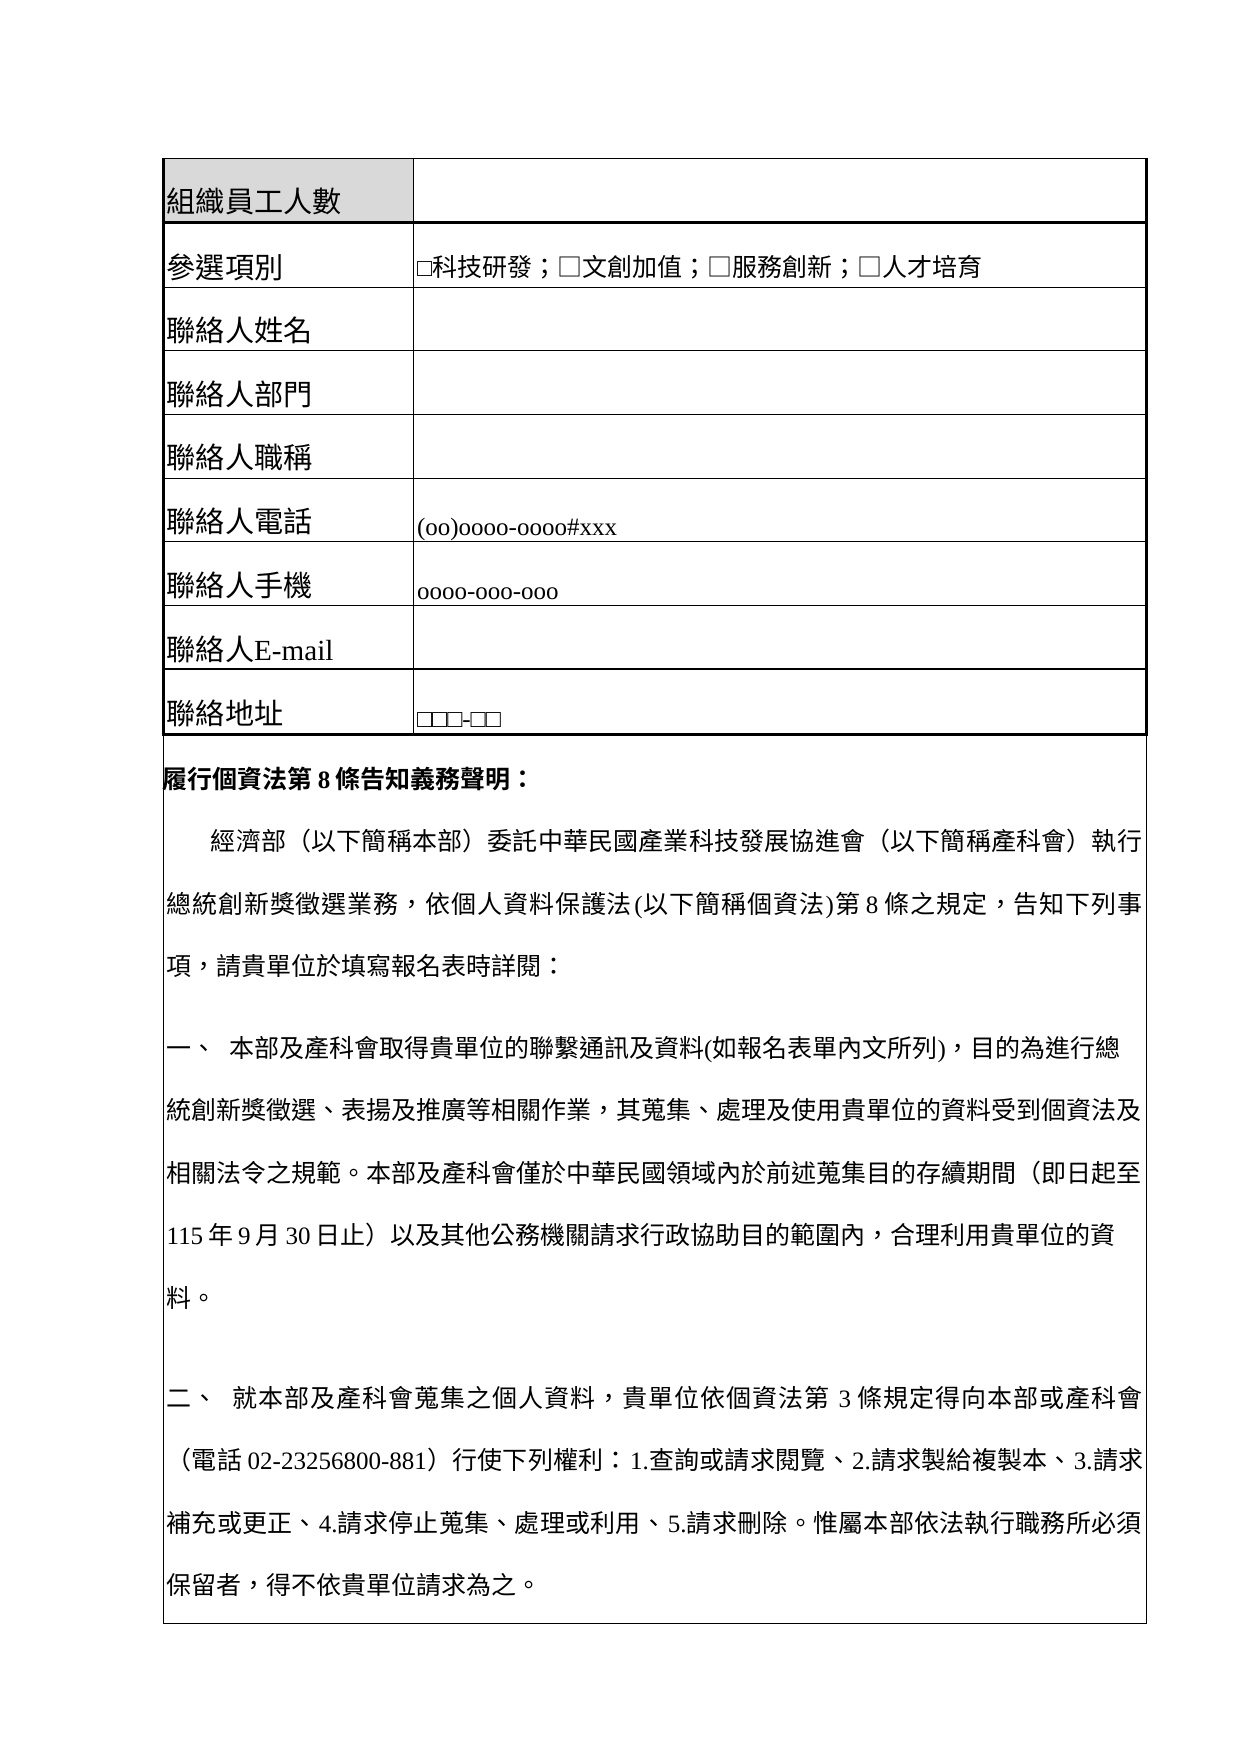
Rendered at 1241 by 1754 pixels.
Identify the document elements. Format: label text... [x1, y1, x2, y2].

table_cell 聯絡人姓名 [165, 288, 413, 350]
table_cell □科技研發；□文創加值；□服務創新；□人才培育 [414, 224, 1145, 287]
table_cell oooo-ooo-ooo [414, 542, 1145, 604]
table_cell [414, 415, 1145, 477]
table_cell 組織員工人數 [165, 159, 413, 221]
table_cell 聯絡人E-mail [165, 606, 413, 668]
table_cell [414, 288, 1145, 350]
table_cell 聯絡地址 [165, 670, 413, 733]
table_cell 聯絡人職稱 [165, 415, 413, 477]
table_cell 聯絡人電話 [165, 479, 413, 541]
table_cell 履行個資法第8條告知義務聲明： 經濟部（以下簡稱本部）委託中華民國產業科技發展協進會（以下簡稱產科會）執行總統創新獎徵選業務，依個人資料保護法(以下簡稱個資法)第8條之規定，告知下列事項，請貴單位於填寫報名表時詳閱： 一、 本部及產科會取得貴單位的聯繫通訊及資料(如報名表單內文所列)，目的為進行總統創新獎徵選、表揚及推廣等相關作業，其蒐集、處理及使用貴單位的資料受到個資法及相關法令之規範。本部及產科會僅於中華民國領域內於前述蒐集目的存續期間（即日起至115年9月30日止）以及其他公務機關請求行政協助目的範圍內，合理利用貴單位的資料。 二、 就本部及產科會蒐集之個人資料，貴單位依個資法第3條規定得向本部或產科會（電話02-23256800-881）行使下列權利：1.查詢或請求閱覽、2.請求製給複製本、3.請求補充或更正、4.請求停止蒐集、處理或利用、5.請求刪除。惟屬本部依法執行職務所必須保留者，得不依貴單位請求為之。 三、 貴單位可自由選擇是否提供相關個人聯繫資料，惟貴單位若拒絕提供上述資料，本部及產科會將無法受理本件報名。 ※特定目的外同意使用之個別條款：除上述告知之內容及目的外，貴單位同意產科會於執行經濟部獎項推廣及行銷業務等目的，就前項所提已告知之貴單位資料利用之期間、地區、對象及方式範圍內，蒐集、處理、利用及國際傳輸申請單位之資料，並已得知個資法第3條之權益及不提供時之權益影響。※ ※審查期間若經查有違反參選須知規定、不實陳述者、經其他主管機關查證違反法令或發生爭議事件致影響社會大眾及本獎項形象者，同意無條件取消參選資格。 ※得獎單位若經查證有違反參選須知規定、不實陳述者及發生爭議事件致影響社會大眾與本獎項形象者，本部得撤銷得獎資格、收回其獎金、獎座及證書，得獎單位並自負法律責任。 日期：中華民國112年○月○日 [164, 736, 1146, 1623]
table_cell 聯絡人部門 [165, 351, 413, 414]
table_cell (oo)oooo-oooo#xxx [414, 479, 1145, 541]
table_cell □□□-□□ [414, 670, 1145, 733]
table_cell 聯絡人手機 [165, 542, 413, 604]
table_cell [414, 606, 1145, 668]
table_cell 參選項別 [165, 224, 413, 287]
table_cell [414, 159, 1145, 221]
table_cell [414, 351, 1145, 414]
